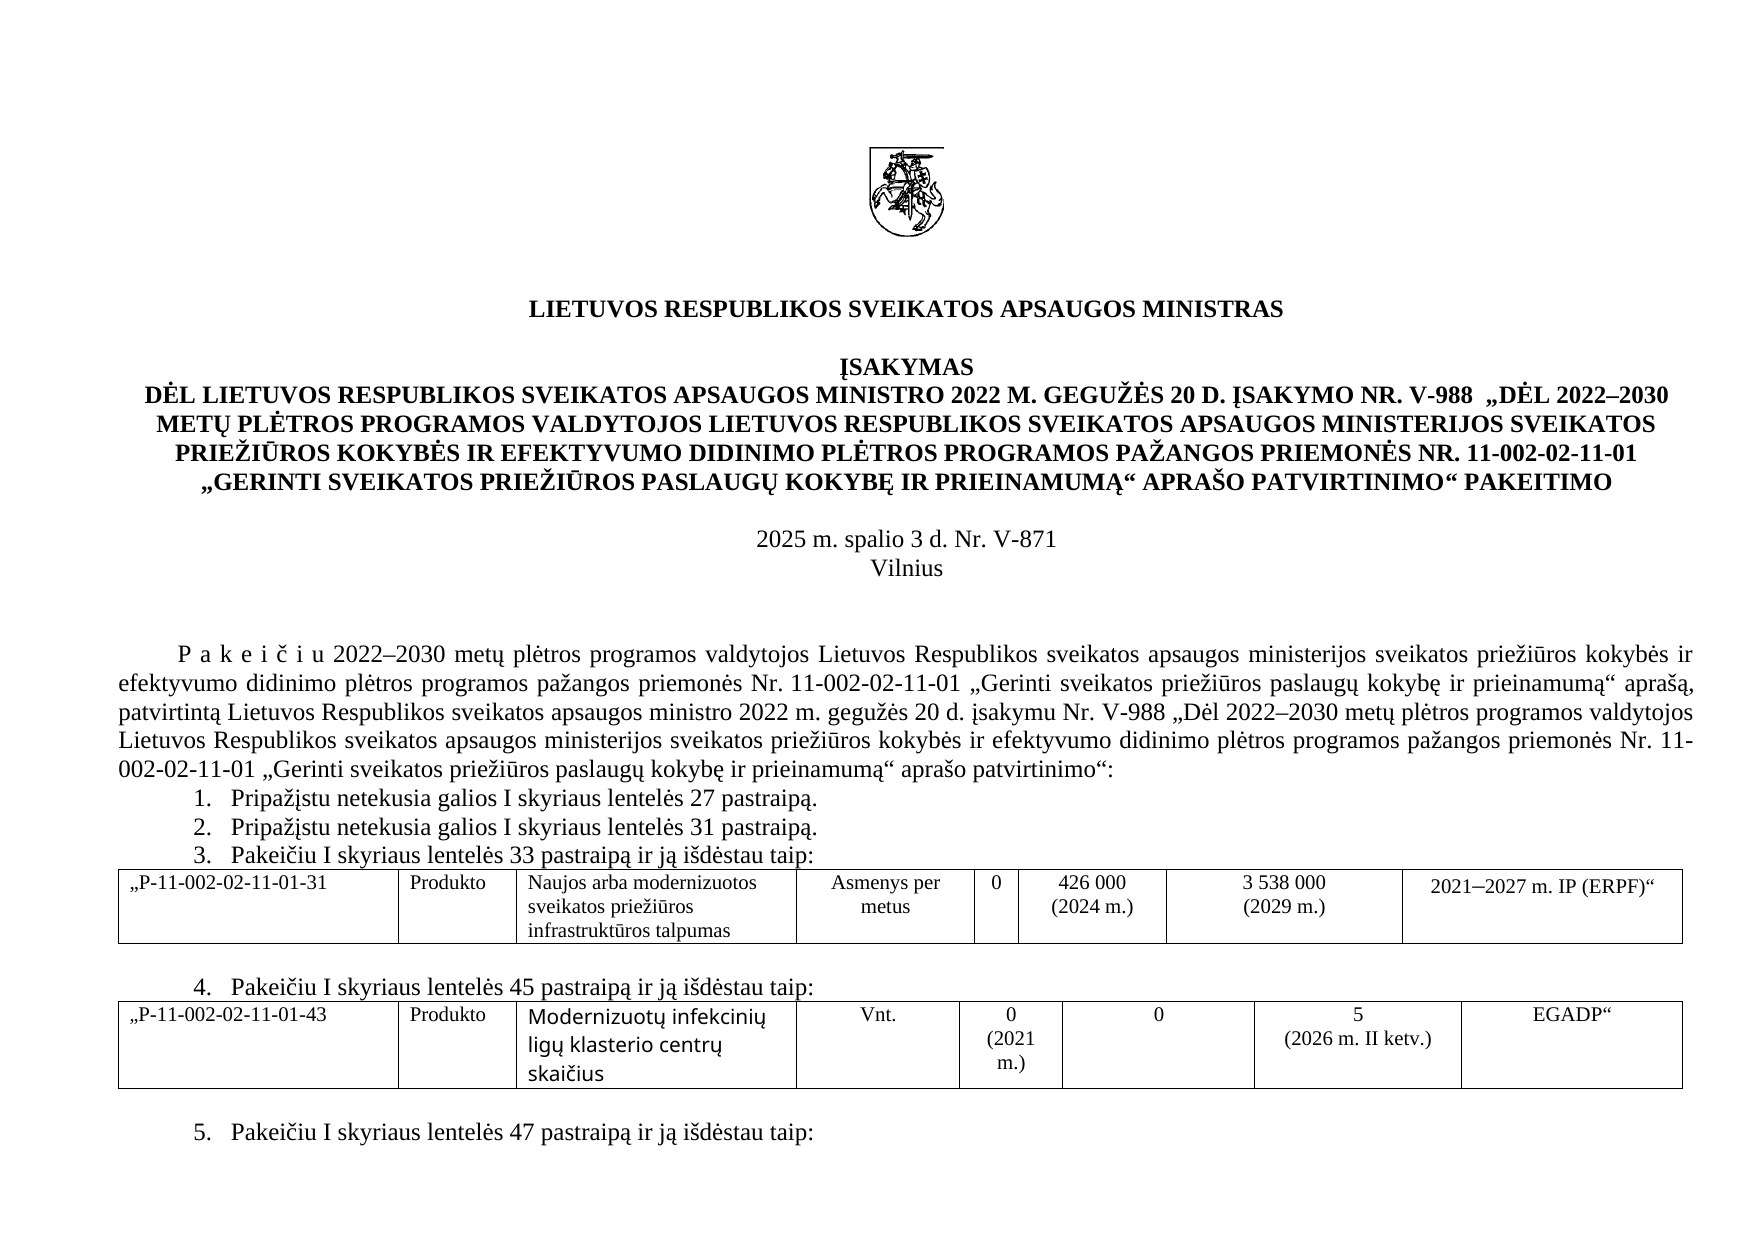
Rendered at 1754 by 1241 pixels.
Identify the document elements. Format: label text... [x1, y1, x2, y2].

table_header 0 [1063, 1002, 1254, 1087]
text 2025 m. spalio 3 d. Nr. V-871 [118, 524, 1695, 553]
table_header Asmenys per metus [797, 870, 974, 942]
table_header EGADP“ [1462, 1002, 1682, 1087]
text 4. Pakeičiu I skyriaus lentelės 45 pastraipą ir ją išdėstau taip: [193, 972, 1695, 1001]
text LIETUVOS RESPUBLIKOS SVEIKATOS APSAUGOS MINISTRAS [118, 294, 1695, 323]
table_header Produkto [399, 1002, 516, 1087]
table_header 426 000 (2024 m.) [1019, 870, 1166, 942]
text Vilnius [118, 553, 1695, 582]
text 2. Pripažįstu netekusia galios I skyriaus lentelės 31 pastraipą. [193, 812, 1695, 841]
table_header 5 (2026 m. II ketv.) [1255, 1002, 1461, 1087]
table_header Produkto [399, 870, 516, 942]
table_header 2021–2027 m. IP (ERPF)“ [1403, 870, 1682, 942]
table_header 0 [975, 870, 1018, 942]
text P a k e i č i u 2022–2030 metų plėtros programos valdytojos Lietuvos Respublikos sveikatos apsaugos ministerijos sveikatos priežiūros kokybės ir efektyvumo didinimo plėtros programos pažangos priemonės Nr. 11-002-02-11-01 „Gerinti sveikatos priežiūros paslaugų kokybę ir prieinamumą“ aprašą, patvirtintą Lietuvos Respublikos sveikatos apsaugos ministro 2022 m. gegužės 20 d. įsakymu Nr. V-988 „Dėl 2022–2030 metų plėtros programos valdytojos Lietuvos Respublikos sveikatos apsaugos ministerijos sveikatos priežiūros kokybės ir efektyvumo didinimo plėtros programos pažangos priemonės Nr. 11-002-02-11-01 „Gerinti sveikatos priežiūros paslaugų kokybę ir prieinamumą“ aprašo patvirtinimo“: [118, 639, 1695, 783]
text 3. Pakeičiu I skyriaus lentelės 33 pastraipą ir ją išdėstau taip: [193, 841, 1695, 869]
table_header Vnt. [797, 1002, 959, 1087]
text ĮSAKYMAS [118, 352, 1695, 381]
table_header Naujos arba modernizuotos sveikatos priežiūros infrastruktūros talpumas [517, 870, 796, 942]
text 1. Pripažįstu netekusia galios I skyriaus lentelės 27 pastraipą. [193, 783, 1695, 812]
text DĖL LIETUVOS RESPUBLIKOS SVEIKATOS APSAUGOS MINISTRO 2022 M. GEGUŽĖS 20 D. ĮSAKYMO NR. V-988 „DĖL 2022–2030 METŲ PLĖTROS PROGRAMOS VALDYTOJOS LIETUVOS RESPUBLIKOS SVEIKATOS APSAUGOS MINISTERIJOS SVEIKATOS PRIEŽIŪROS KOKYBĖS IR EFEKTYVUMO DIDINIMO PLĖTROS PROGRAMOS PAŽANGOS PRIEMONĖS NR. 11-002-02-11-01 „GERINTI SVEIKATOS PRIEŽIŪROS PASLAUGŲ KOKYBĘ IR PRIEINAMUMĄ“ APRAŠO patvirtinimo“ PAKEITIMO [118, 381, 1695, 496]
text 5. Pakeičiu I skyriaus lentelės 47 pastraipą ir ją išdėstau taip: [193, 1117, 1695, 1146]
table_header Modernizuotų infekcinių ligų klasterio centrų skaičius [517, 1002, 796, 1087]
table_header „P-11-002-02-11-01-43 [119, 1002, 398, 1087]
table_header 0 (2021 m.) [960, 1002, 1062, 1087]
table_header „P-11-002-02-11-01-31 [119, 870, 398, 942]
table_header 3 538 000 (2029 m.) [1167, 870, 1402, 942]
